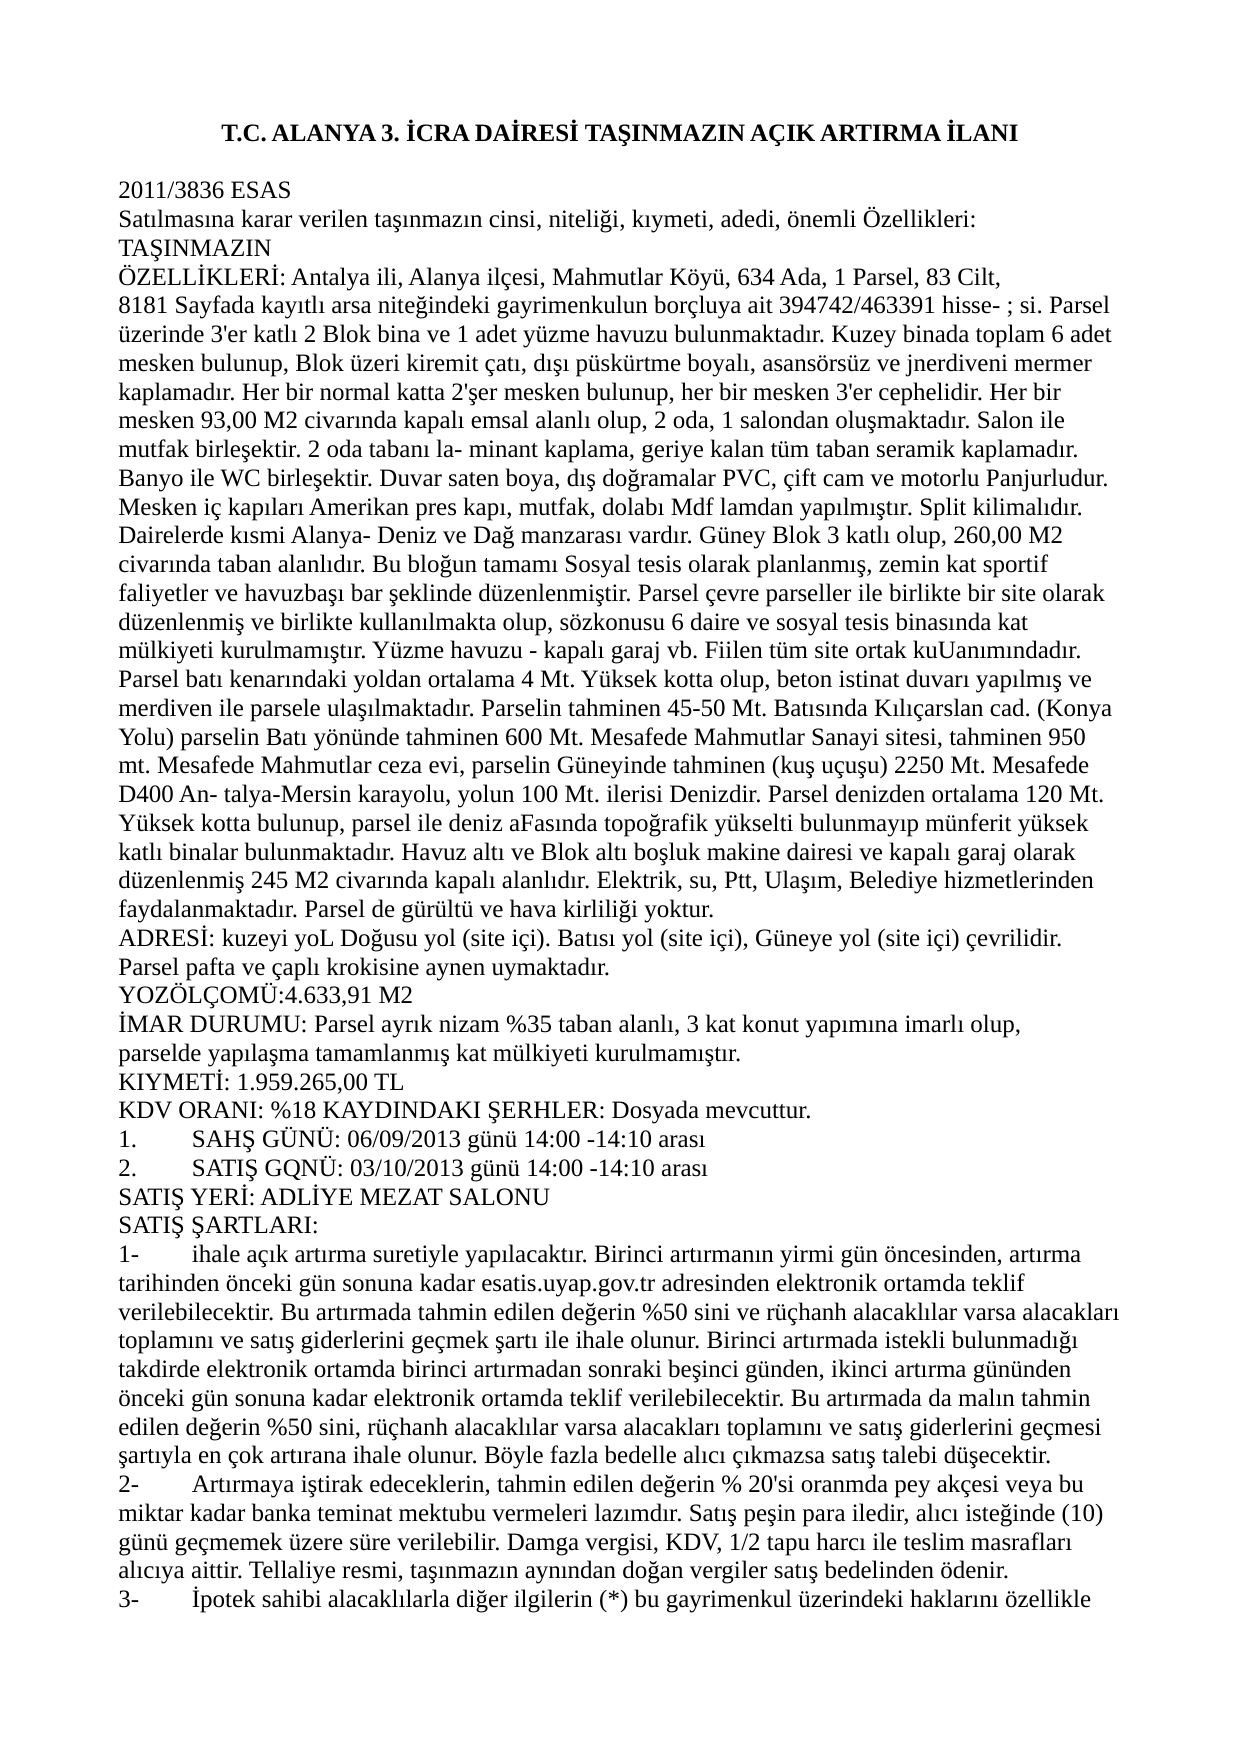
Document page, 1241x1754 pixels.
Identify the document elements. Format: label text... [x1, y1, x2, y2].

text 1. SAHŞ GÜNÜ: 06/09/2013 günü 14:00 -14:10 arası [118, 1124, 1122, 1153]
text 2- Artırmaya iştirak edeceklerin, tahmin edilen değerin % 20'si oranmda pey akçesi veya bu miktar kadar banka teminat mektubu vermeleri lazımdır. Satış peşin para iledir, alıcı isteğinde (10) günü geçmemek üzere süre verilebilir. Damga vergisi, KDV, 1/2 tapu harcı ile teslim masrafları alıcıya aittir. Tellaliye resmi, taşınmazın aynından doğan vergi­ler satış bedelinden ödenir. [118, 1469, 1122, 1584]
text 8181 Sayfada kayıtlı arsa niteğindeki gayrimenkulun borçluya ait 394742/463391 hisse- ; si. Parsel üzerinde 3'er katlı 2 Blok bina ve 1 adet yüzme havuzu bulunmaktadır. Kuzey binada toplam 6 adet mesken bulunup, Blok üzeri kiremit çatı, dışı püskürtme boyalı, asansörsüz ve jnerdiveni mermer kaplamadır. Her bir normal katta 2'şer mesken bulu­nup, her bir mesken 3'er cephelidir. Her bir mesken 93,00 M2 civarında kapalı emsal alanlı olup, 2 oda, 1 salondan oluşmaktadır. Salon ile mutfak birleşektir. 2 oda tabanı la- minant kaplama, geriye kalan tüm taban seramik kaplamadır. Banyo ile WC birleşektir. Duvar saten boya, dış doğramalar PVC, çift cam ve motorlu Panjurludur. Mesken iç ka­pıları Amerikan pres kapı, mutfak, dolabı Mdf lamdan yapılmıştır. Split kilimalıdır. Dai­relerde kısmi Alanya- Deniz ve Dağ manzarası vardır. Güney Blok 3 katlı olup, 260,00 M2 civarında taban alanlıdır. Bu bloğun tamamı Sosyal tesis olarak planlanmış, zemin kat sportif faliyetler ve havuzbaşı bar şeklinde düzenlenmiştir. Parsel çevre parseller ile birlikte bir site olarak düzenlenmiş ve birlikte kullanılmakta olup, sözkonusu 6 daire ve sosyal tesis binasında kat mülkiyeti kurulmamıştır. Yüzme havuzu - kapalı garaj vb. Fii­len tüm site ortak kuUanımındadır. Parsel batı kenarındaki yoldan ortalama 4 Mt. Yük­sek kotta olup, beton istinat duvarı yapılmış ve merdiven ile parsele ulaşılmaktadır. Par­selin tahminen 45-50 Mt. Batısında Kılıçarslan cad. (Konya Yolu) parselin Batı yönünde tahminen 600 Mt. Mesafede Mahmutlar Sanayi sitesi, tahminen 950 mt. Mesafede Mah­mutlar ceza evi, parselin Güneyinde tahminen (kuş uçuşu) 2250 Mt. Mesafede D400 An- talya-Mersin karayolu, yolun 100 Mt. ilerisi Denizdir. Parsel denizden ortalama 120 Mt. Yüksek kotta bulunup, parsel ile deniz aFasında topoğrafik yükselti bulunmayıp münferit yüksek katlı binalar bulunmaktadır. Havuz altı ve Blok altı boşluk makine dairesi ve ka­palı garaj olarak düzenlenmiş 245 M2 civarında kapalı alanlıdır. Elektrik, su, Ptt, Ulaşım, Belediye hizmetlerinden faydalanmaktadır. Parsel de gürültü ve hava kirliliği yoktur. [118, 291, 1122, 923]
text İMAR DURUMU: Parsel ayrık nizam %35 taban alanlı, 3 kat konut yapımına imarlı olup, [118, 1009, 1122, 1038]
text T.C. ALANYA 3. İCRA DAİRESİ TAŞINMAZIN AÇIK ARTIRMA İLANI [118, 118, 1122, 147]
text YOZÖLÇOMÜ:4.633,91 M2 [118, 981, 1122, 1009]
text ÖZELLİKLERİ: Antalya ili, Alanya ilçesi, Mahmutlar Köyü, 634 Ada, 1 Parsel, 83 Cilt, [118, 262, 1122, 291]
text KIYMETİ: 1.959.265,00 TL [118, 1067, 1122, 1096]
text TAŞINMAZIN [118, 233, 1122, 262]
text KDV ORANI: %18 KAYDINDAKI ŞERHLER: Dosyada mevcuttur. [118, 1096, 1122, 1124]
text 3- İpotek sahibi alacaklılarla diğer ilgilerin (*) bu gayrimenkul üzerindeki haklarını özellikle [118, 1584, 1122, 1613]
text ADRESİ: kuzeyi yoL Doğusu yol (site içi). Batısı yol (site içi), Güneye yol (site içi) çevrilidir. Parsel pafta ve çaplı krokisine aynen uymaktadır. [118, 923, 1122, 981]
text SATIŞ ŞARTLARI: [118, 1211, 1122, 1239]
text parselde yapılaşma tamamlanmış kat mülkiyeti kurulmamıştır. [118, 1038, 1122, 1067]
text 2. SATIŞ GQNÜ: 03/10/2013 günü 14:00 -14:10 arası [118, 1153, 1122, 1182]
text 2011/3836 ESAS [118, 176, 1122, 204]
text SATIŞ YERİ: ADLİYE MEZAT SALONU [118, 1182, 1122, 1211]
text Satılmasına karar verilen taşınmazın cinsi, niteliği, kıymeti, adedi, önemli Özellikleri: [118, 204, 1122, 233]
text 1- ihale açık artırma suretiyle yapılacaktır. Birinci artırmanın yirmi gün öncesinden, artırma tarihinden önceki gün sonuna kadar esatis.uyap.gov.tr adresinden elektronik or­tamda teklif verilebilecektir. Bu artırmada tahmin edilen değerin %50 sini ve rüçhanh alacaklılar varsa alacakları toplamını ve satış giderlerini geçmek şartı ile ihale olunur. Bi­rinci artırmada istekli bulunmadığı takdirde elektronik ortamda birinci artırmadan son­raki beşinci günden, ikinci artırma gününden önceki gün sonuna kadar elektronik ortam­da teklif verilebilecektir. Bu artırmada da malın tahmin edilen değerin %50 sini, rüçhanh alacaklılar varsa alacakları toplamını ve satış giderlerini geçmesi şartıyla en çok artırana ihale olunur. Böyle fazla bedelle alıcı çıkmazsa satış talebi düşecektir. [118, 1239, 1122, 1469]
